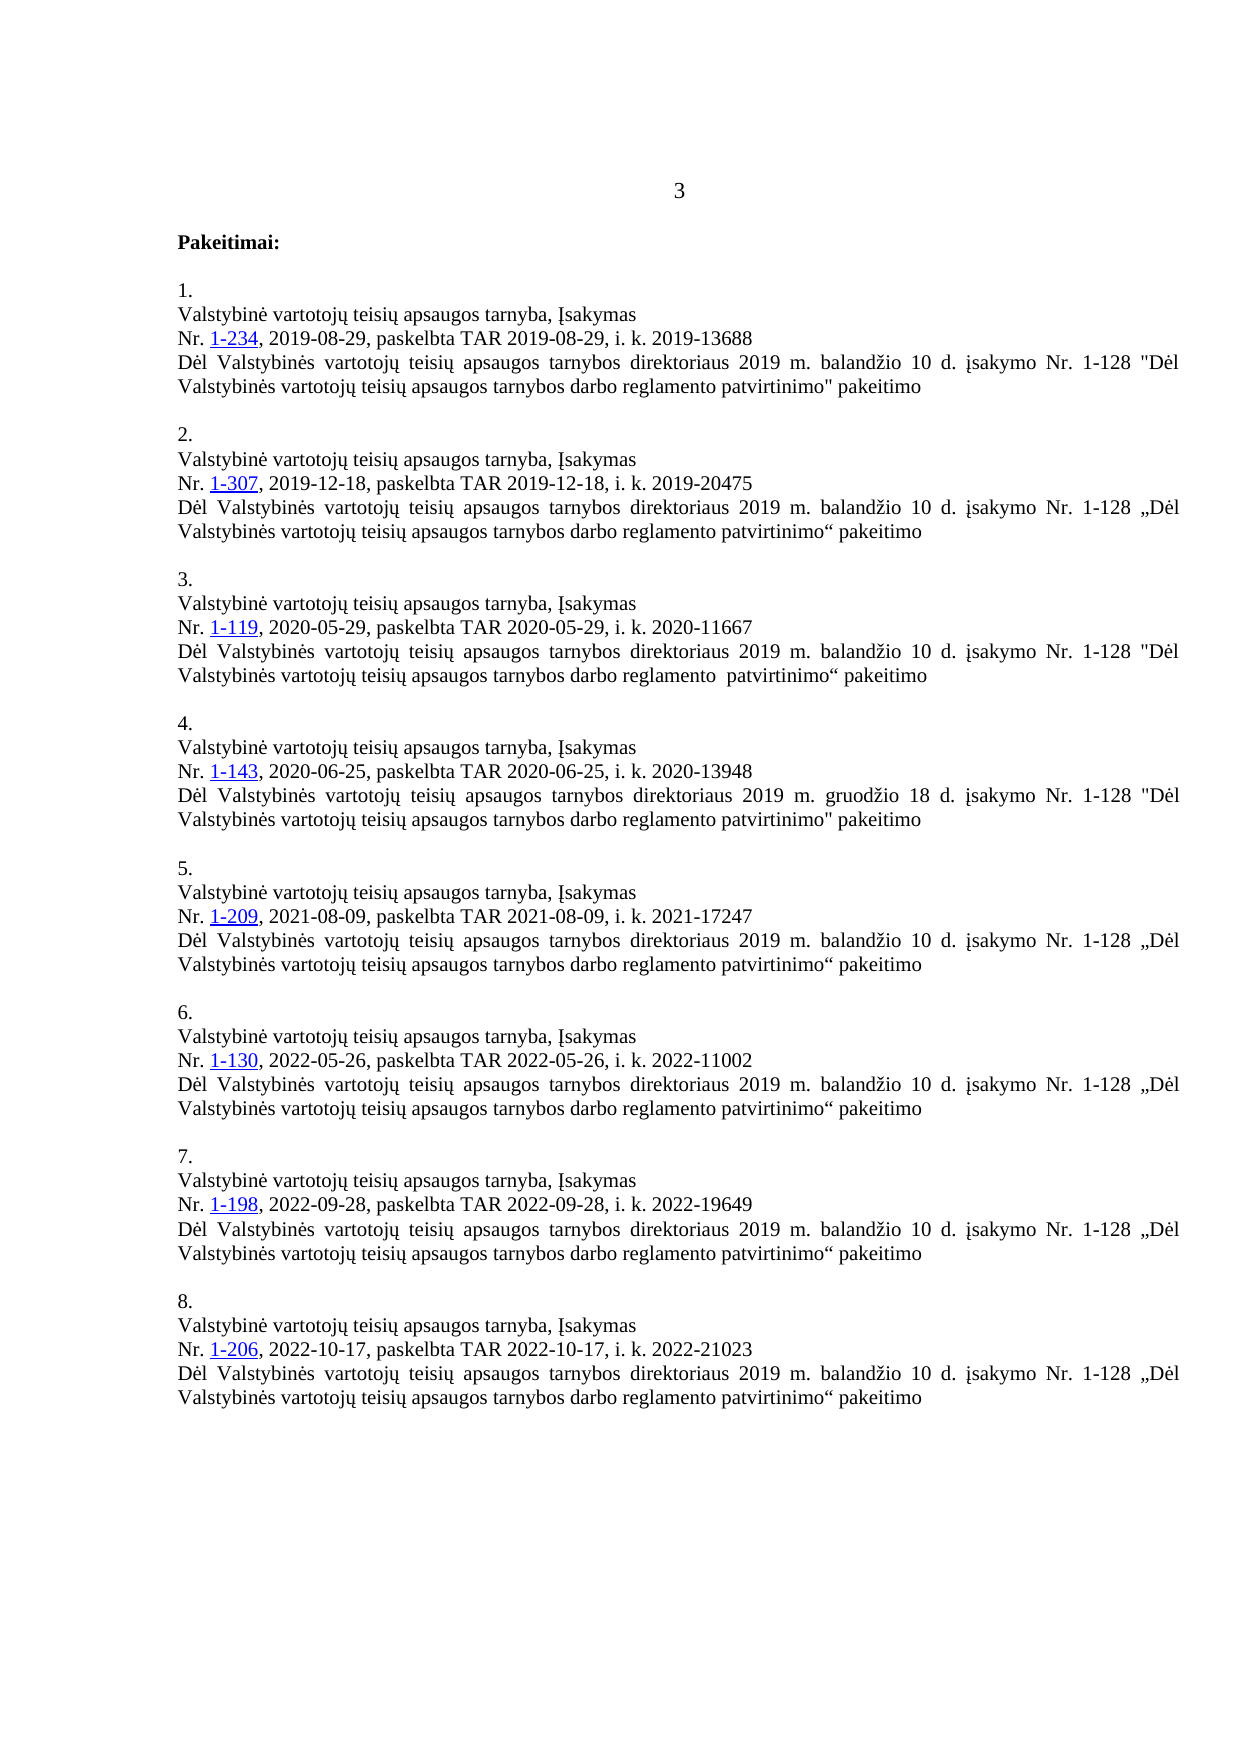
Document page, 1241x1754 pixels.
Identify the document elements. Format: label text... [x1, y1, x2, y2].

text Nr. 1-143, 2020-06-25, paskelbta TAR 2020-06-25, i. k. 2020-13948 [177, 759, 1181, 783]
text Dėl Valstybinės vartotojų teisių apsaugos tarnybos direktoriaus 2019 m. balandžio 10 d. įsakymo Nr. 1-128 „Dėl Valstybinės vartotojų teisių apsaugos tarnybos darbo reglamento patvirtinimo“ pakeitimo [177, 494, 1181, 543]
text Dėl Valstybinės vartotojų teisių apsaugos tarnybos direktoriaus 2019 m. balandžio 10 d. įsakymo Nr. 1-128 "Dėl Valstybinės vartotojų teisių apsaugos tarnybos darbo reglamento patvirtinimo“ pakeitimo [177, 639, 1181, 687]
text Valstybinė vartotojų teisių apsaugos tarnyba, Įsakymas [177, 591, 1181, 615]
text Dėl Valstybinės vartotojų teisių apsaugos tarnybos direktoriaus 2019 m. balandžio 10 d. įsakymo Nr. 1-128 „Dėl Valstybinės vartotojų teisių apsaugos tarnybos darbo reglamento patvirtinimo“ pakeitimo [177, 928, 1181, 976]
text 2. [177, 422, 1181, 446]
text Valstybinė vartotojų teisių apsaugos tarnyba, Įsakymas [177, 1024, 1181, 1048]
text Dėl Valstybinės vartotojų teisių apsaugos tarnybos direktoriaus 2019 m. gruodžio 18 d. įsakymo Nr. 1-128 "Dėl Valstybinės vartotojų teisių apsaugos tarnybos darbo reglamento patvirtinimo" pakeitimo [177, 783, 1181, 831]
text Valstybinė vartotojų teisių apsaugos tarnyba, Įsakymas [177, 735, 1181, 759]
text Valstybinė vartotojų teisių apsaugos tarnyba, Įsakymas [177, 446, 1181, 471]
text 1. [177, 278, 1181, 302]
text 6. [177, 1000, 1181, 1024]
text Nr. 1-307, 2019-12-18, paskelbta TAR 2019-12-18, i. k. 2019-20475 [177, 471, 1181, 494]
text 4. [177, 711, 1181, 735]
text Pakeitimai: [177, 230, 1181, 254]
text Valstybinė vartotojų teisių apsaugos tarnyba, Įsakymas [177, 302, 1181, 326]
text Nr. 1-209, 2021-08-09, paskelbta TAR 2021-08-09, i. k. 2021-17247 [177, 904, 1181, 928]
text Nr. 1-130, 2022-05-26, paskelbta TAR 2022-05-26, i. k. 2022-11002 [177, 1048, 1181, 1072]
text Nr. 1-119, 2020-05-29, paskelbta TAR 2020-05-29, i. k. 2020-11667 [177, 615, 1181, 639]
text Valstybinė vartotojų teisių apsaugos tarnyba, Įsakymas [177, 1168, 1181, 1192]
text Nr. 1-198, 2022-09-28, paskelbta TAR 2022-09-28, i. k. 2022-19649 [177, 1192, 1181, 1216]
text 7. [177, 1144, 1181, 1168]
text 5. [177, 856, 1181, 879]
text 8. [177, 1289, 1181, 1313]
text Dėl Valstybinės vartotojų teisių apsaugos tarnybos direktoriaus 2019 m. balandžio 10 d. įsakymo Nr. 1-128 „Dėl Valstybinės vartotojų teisių apsaugos tarnybos darbo reglamento patvirtinimo“ pakeitimo [177, 1072, 1181, 1120]
text Nr. 1-206, 2022-10-17, paskelbta TAR 2022-10-17, i. k. 2022-21023 [177, 1337, 1181, 1361]
text Nr. 1-234, 2019-08-29, paskelbta TAR 2019-08-29, i. k. 2019-13688 [177, 326, 1181, 350]
text Valstybinė vartotojų teisių apsaugos tarnyba, Įsakymas [177, 879, 1181, 904]
text Dėl Valstybinės vartotojų teisių apsaugos tarnybos direktoriaus 2019 m. balandžio 10 d. įsakymo Nr. 1-128 „Dėl Valstybinės vartotojų teisių apsaugos tarnybos darbo reglamento patvirtinimo“ pakeitimo [177, 1361, 1181, 1409]
text Dėl Valstybinės vartotojų teisių apsaugos tarnybos direktoriaus 2019 m. balandžio 10 d. įsakymo Nr. 1-128 „Dėl Valstybinės vartotojų teisių apsaugos tarnybos darbo reglamento patvirtinimo“ pakeitimo [177, 1216, 1181, 1264]
text 3. [177, 567, 1181, 591]
text Dėl Valstybinės vartotojų teisių apsaugos tarnybos direktoriaus 2019 m. balandžio 10 d. įsakymo Nr. 1-128 "Dėl Valstybinės vartotojų teisių apsaugos tarnybos darbo reglamento patvirtinimo" pakeitimo [177, 350, 1181, 398]
text Valstybinė vartotojų teisių apsaugos tarnyba, Įsakymas [177, 1313, 1181, 1337]
